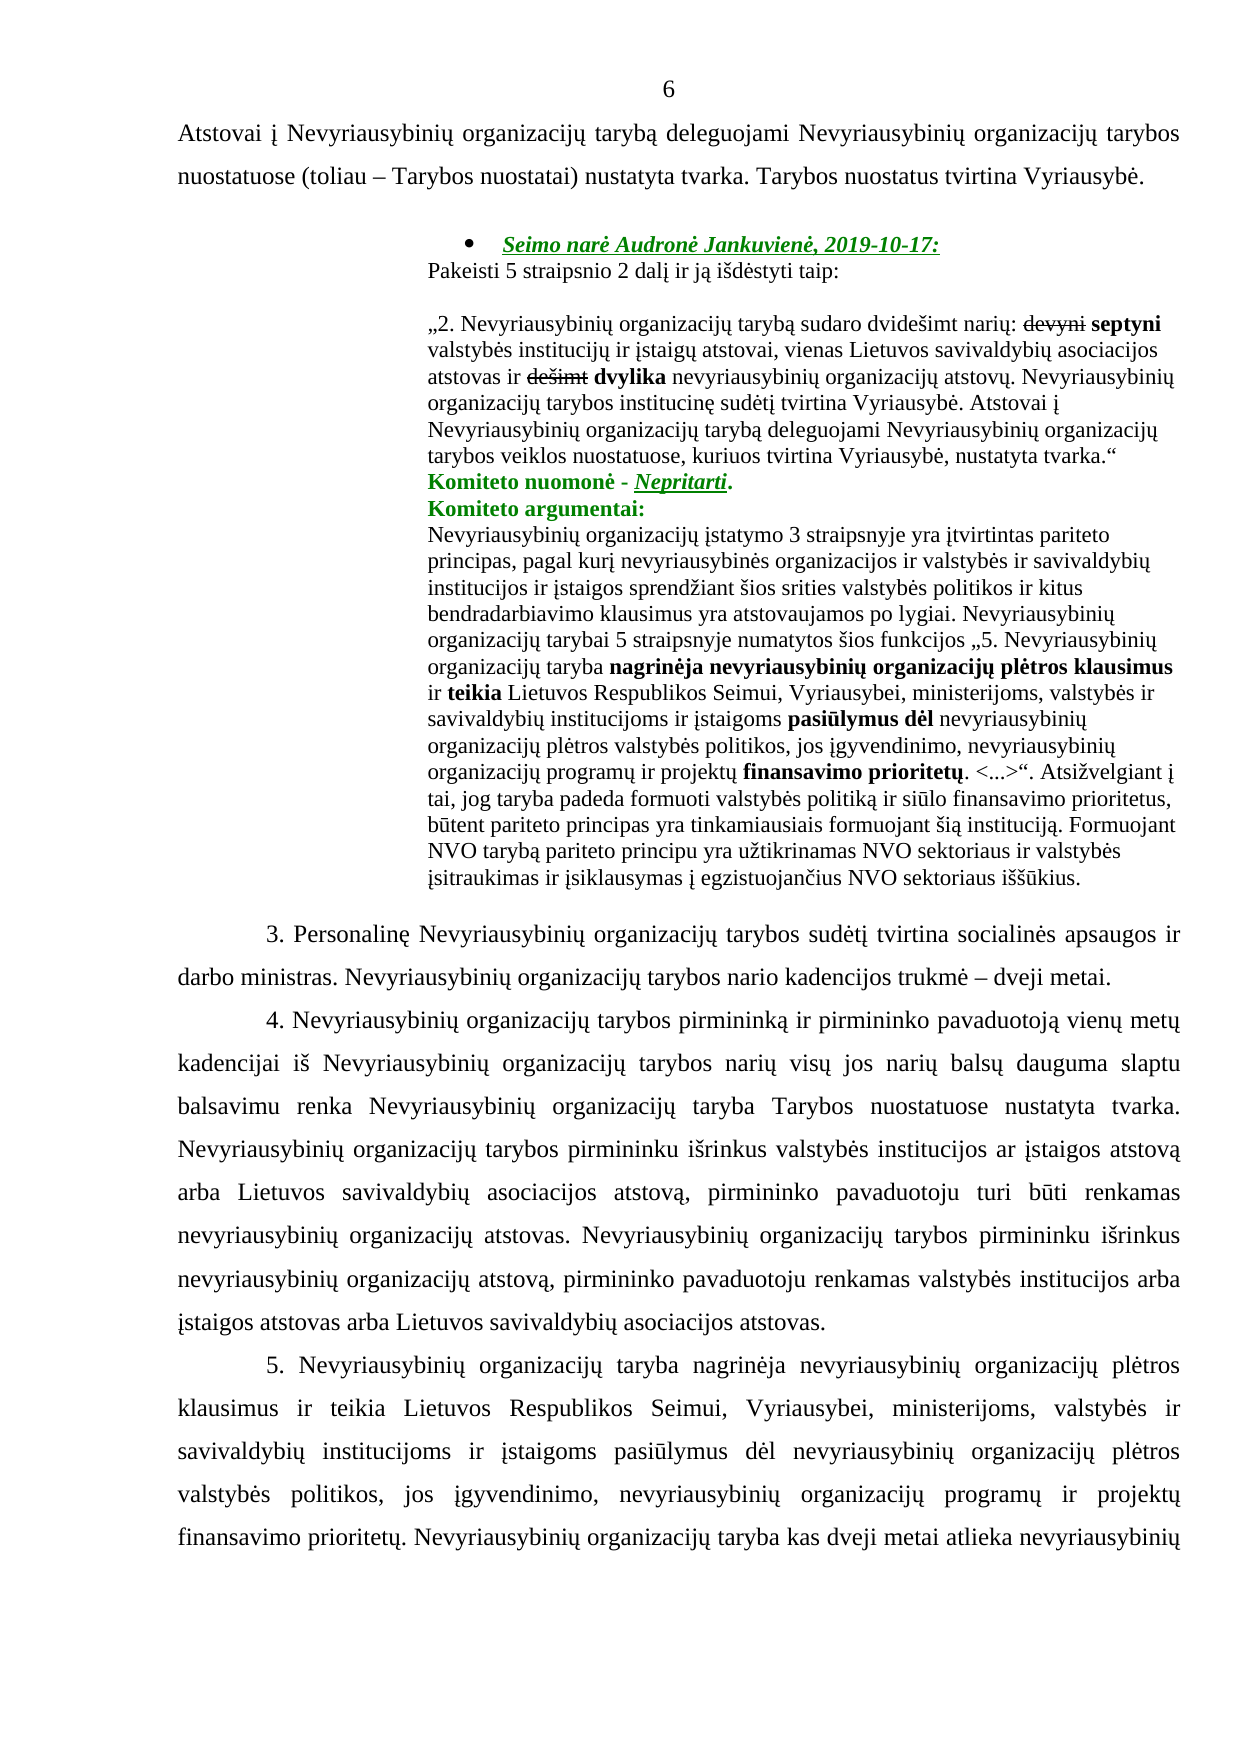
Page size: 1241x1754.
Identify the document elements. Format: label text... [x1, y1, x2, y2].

text 3. Personalinę Nevyriausybinių organizacijų tarybos sudėtį tvirtina socialinės apsaugos ir darbo ministras. Nevyriausybinių organizacijų tarybos nario kadencijos trukmė – dveji metai. [177, 919, 1181, 991]
text 4. Nevyriausybinių organizacijų tarybos pirmininką ir pirmininko pavaduotoją vienų metų kadencijai iš Nevyriausybinių organizacijų tarybos narių visų jos narių balsų dauguma slaptu balsavimu renka Nevyriausybinių organizacijų taryba Tarybos nuostatuose nustatyta tvarka. Nevyriausybinių organizacijų tarybos pirmininku išrinkus valstybės institucijos ar įstaigos atstovą arba Lietuvos savivaldybių asociacijos atstovą, pirmininko pavaduotoju turi būti renkamas nevyriausybinių organizacijų atstovas. Nevyriausybinių organizacijų tarybos pirmininku išrinkus nevyriausybinių organizacijų atstovą, pirmininko pavaduotoju renkamas valstybės institucijos arba įstaigos atstovas arba Lietuvos savivaldybių asociacijos atstovas. [177, 1005, 1181, 1336]
text Komiteto argumentai: [427, 495, 1181, 521]
text Pakeisti 5 straipsnio 2 dalį ir ją išdėstyti taip: [427, 257, 1181, 284]
text 5. Nevyriausybinių organizacijų taryba nagrinėja nevyriausybinių organizacijų plėtros klausimus ir teikia Lietuvos Respublikos Seimui, Vyriausybei, ministerijoms, valstybės ir savivaldybių institucijoms ir įstaigoms pasiūlymus dėl nevyriausybinių organizacijų plėtros valstybės politikos, jos įgyvendinimo, nevyriausybinių organizacijų programų ir projektų finansavimo prioritetų. Nevyriausybinių organizacijų taryba kas dveji metai atlieka nevyriausybinių [177, 1350, 1181, 1551]
text Komiteto nuomonė - Nepritarti. [427, 468, 1181, 495]
text „2. Nevyriausybinių organizacijų tarybą sudaro dvidešimt narių: devyni septyni valstybės institucijų ir įstaigų atstovai, vienas Lietuvos savivaldybių asociacijos atstovas ir dešimt dvylika nevyriausybinių organizacijų atstovų. Nevyriausybinių organizacijų tarybos institucinę sudėtį tvirtina Vyriausybė. Atstovai į Nevyriausybinių organizacijų tarybą deleguojami Nevyriausybinių organizacijų tarybos veiklos nuostatuose, kuriuos tvirtina Vyriausybė, nustatyta tvarka.“ [427, 310, 1181, 468]
list Seimo narė Audronė Jankuvienė, 2019-10-17: [465, 231, 1181, 257]
text Atstovai į Nevyriausybinių organizacijų tarybą deleguojami Nevyriausybinių organizacijų tarybos nuostatuose (toliau – Tarybos nuostatai) nustatyta tvarka. Tarybos nuostatus tvirtina Vyriausybė. [177, 118, 1181, 190]
text Nevyriausybinių organizacijų įstatymo 3 straipsnyje yra įtvirtintas pariteto principas, pagal kurį nevyriausybinės organizacijos ir valstybės ir savivaldybių institucijos ir įstaigos sprendžiant šios srities valstybės politikos ir kitus bendradarbiavimo klausimus yra atstovaujamos po lygiai. Nevyriausybinių organizacijų tarybai 5 straipsnyje numatytos šios funkcijos „5. Nevyriausybinių organizacijų taryba nagrinėja nevyriausybinių organizacijų plėtros klausimus ir teikia Lietuvos Respublikos Seimui, Vyriausybei, ministerijoms, valstybės ir savivaldybių institucijoms ir įstaigoms pasiūlymus dėl nevyriausybinių organizacijų plėtros valstybės politikos, jos įgyvendinimo, nevyriausybinių organizacijų programų ir projektų finansavimo prioritetų. <...>“. Atsižvelgiant į tai, jog taryba padeda formuoti valstybės politiką ir siūlo finansavimo prioritetus, būtent pariteto principas yra tinkamiausiais formuojant šią instituciją. Formuojant NVO tarybą pariteto principu yra užtikrinamas NVO sektoriaus ir valstybės įsitraukimas ir įsiklausymas į egzistuojančius NVO sektoriaus iššūkius. [427, 521, 1181, 890]
